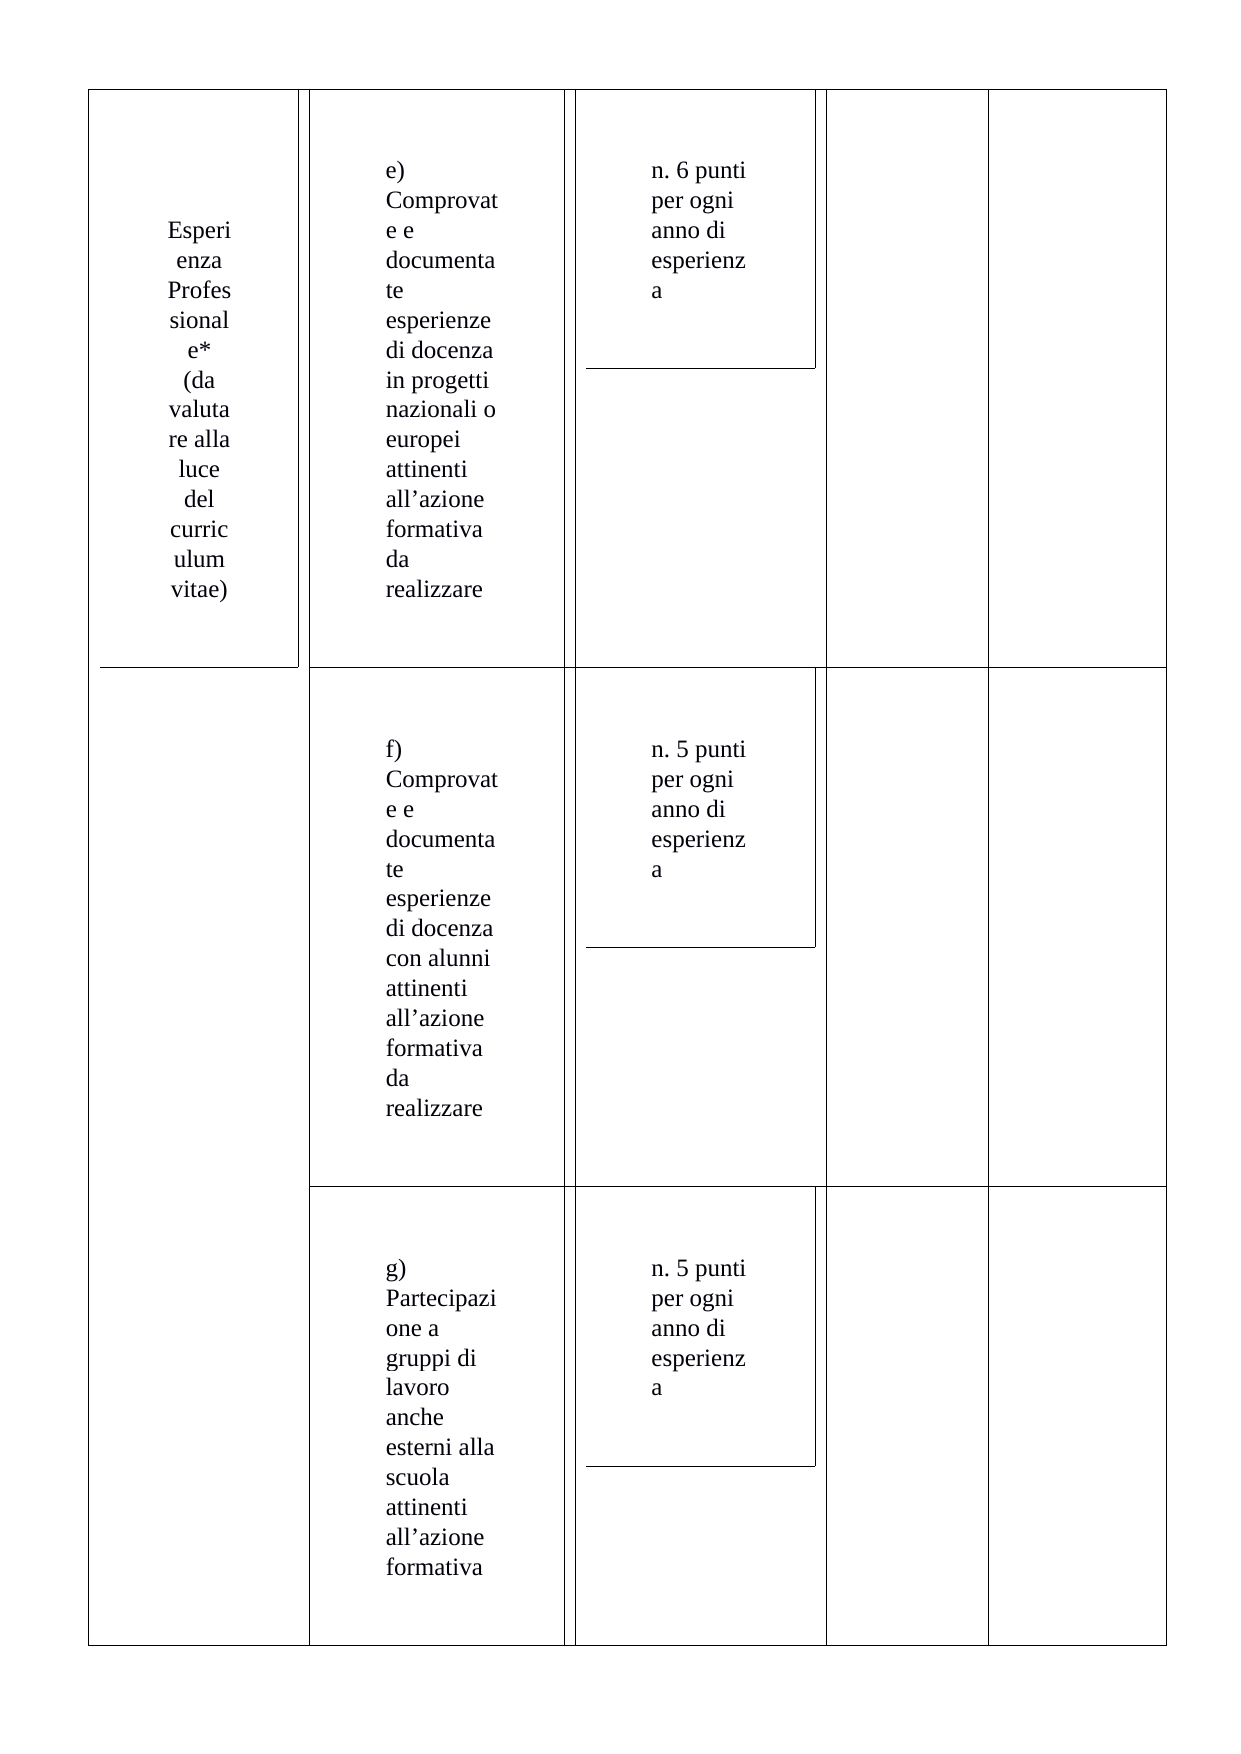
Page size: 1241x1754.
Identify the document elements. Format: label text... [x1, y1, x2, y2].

table_cell [565, 1187, 575, 1645]
table_cell [827, 90, 988, 667]
table_cell g) Partecipazione a gruppi di lavoro anche esterni alla scuola attinenti all’azione formativa [310, 1187, 564, 1645]
table_cell Esperienza Professionale* (da valutare alla luce del curriculum vitae) [89, 90, 309, 1645]
table_cell n. 5 punti per ogni anno di esperienza [576, 1187, 826, 1645]
table_cell n. 5 punti per ogni anno di esperienza [576, 668, 826, 1186]
table_cell [989, 668, 1166, 1186]
table_cell [989, 90, 1166, 667]
table_cell [565, 90, 575, 667]
table_cell [827, 1187, 988, 1645]
table_cell n. 6 punti per ogni anno di esperienza [576, 90, 826, 667]
table_cell f) Comprovate e documentate esperienze di docenza con alunni attinenti all’azione formativa da realizzare [310, 668, 564, 1186]
table_cell e) Comprovate e documentate esperienze di docenza in progetti nazionali o europei attinenti all’azione formativa da realizzare [310, 90, 564, 667]
table_cell [827, 668, 988, 1186]
table_cell [989, 1187, 1166, 1645]
table_cell [565, 668, 575, 1186]
